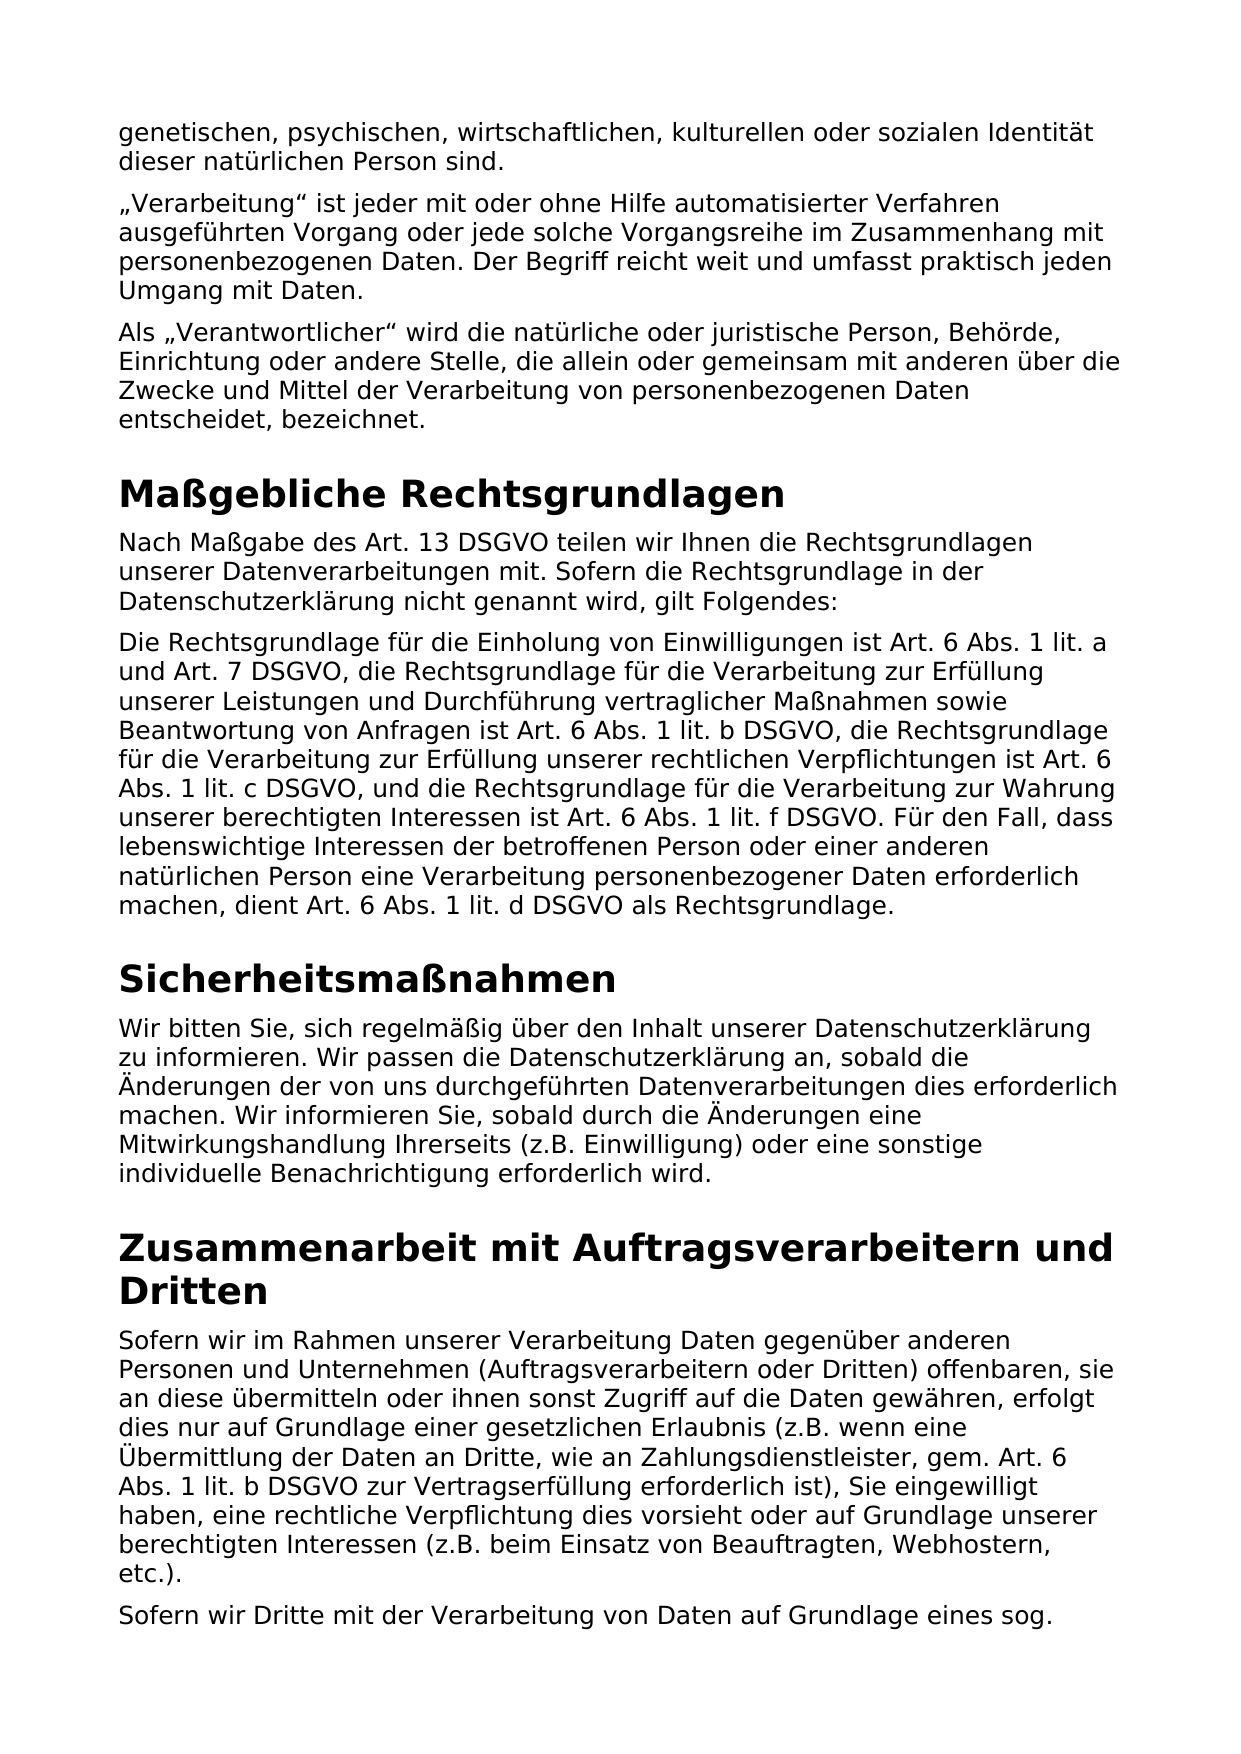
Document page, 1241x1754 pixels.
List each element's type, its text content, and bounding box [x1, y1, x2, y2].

text Nach Maßgabe des Art. 13 DSGVO teilen wir Ihnen die Rechtsgrundlagen unserer Datenverarbeitungen mit. Sofern die Rechtsgrundlage in der Datenschutzerklärung nicht genannt wird, gilt Folgendes: [118, 528, 1122, 616]
subtitle Sicherheitsmaßnahmen [118, 958, 1122, 1001]
subtitle Zusammenarbeit mit Auftragsverarbeitern und Dritten [118, 1226, 1122, 1313]
text Sofern wir im Rahmen unserer Verarbeitung Daten gegenüber anderen Personen und Unternehmen (Auftragsverarbeitern oder Dritten) offenbaren, sie an diese übermitteln oder ihnen sonst Zugriff auf die Daten gewähren, erfolgt dies nur auf Grundlage einer gesetzlichen Erlaubnis (z.B. wenn eine Übermittlung der Daten an Dritte, wie an Zahlungsdienstleister, gem. Art. 6 Abs. 1 lit. b DSGVO zur Vertragserfüllung erforderlich ist), Sie eingewilligt haben, eine rechtliche Verpflichtung dies vorsieht oder auf Grundlage unserer berechtigten Interessen (z.B. beim Einsatz von Beauftragten, Webhostern, etc.). [118, 1326, 1122, 1588]
text Sofern wir Dritte mit der Verarbeitung von Daten auf Grundlage eines sog. [118, 1601, 1122, 1630]
subtitle Maßgebliche Rechtsgrundlagen [118, 472, 1122, 516]
text Wir bitten Sie, sich regelmäßig über den Inhalt unserer Datenschutzerklärung zu informieren. Wir passen die Datenschutzerklärung an, sobald die Änderungen der von uns durchgeführten Datenverarbeitungen dies erforderlich machen. Wir informieren Sie, sobald durch die Änderungen eine Mitwirkungshandlung Ihrerseits (z.B. Einwilligung) oder eine sonstige individuelle Benachrichtigung erforderlich wird. [118, 1014, 1122, 1189]
text „Verarbeitung“ ist jeder mit oder ohne Hilfe automatisierter Verfahren ausgeführten Vorgang oder jede solche Vorgangsreihe im Zusammenhang mit personenbezogenen Daten. Der Begriff reicht weit und umfasst praktisch jeden Umgang mit Daten. [118, 189, 1122, 306]
text Die Rechtsgrundlage für die Einholung von Einwilligungen ist Art. 6 Abs. 1 lit. a und Art. 7 DSGVO, die Rechtsgrundlage für die Verarbeitung zur Erfüllung unserer Leistungen und Durchführung vertraglicher Maßnahmen sowie Beantwortung von Anfragen ist Art. 6 Abs. 1 lit. b DSGVO, die Rechtsgrundlage für die Verarbeitung zur Erfüllung unserer rechtlichen Verpflichtungen ist Art. 6 Abs. 1 lit. c DSGVO, und die Rechtsgrundlage für die Verarbeitung zur Wahrung unserer berechtigten Interessen ist Art. 6 Abs. 1 lit. f DSGVO. Für den Fall, dass lebenswichtige Interessen der betroffenen Person oder einer anderen natürlichen Person eine Verarbeitung personenbezogener Daten erforderlich machen, dient Art. 6 Abs. 1 lit. d DSGVO als Rechtsgrundlage. [118, 628, 1122, 920]
text Als „Verantwortlicher“ wird die natürliche oder juristische Person, Behörde, Einrichtung oder andere Stelle, die allein oder gemeinsam mit anderen über die Zwecke und Mittel der Verarbeitung von personenbezogenen Daten entscheidet, bezeichnet. [118, 318, 1122, 435]
text genetischen, psychischen, wirtschaftlichen, kulturellen oder sozialen Identität dieser natürlichen Person sind. [118, 118, 1122, 176]
